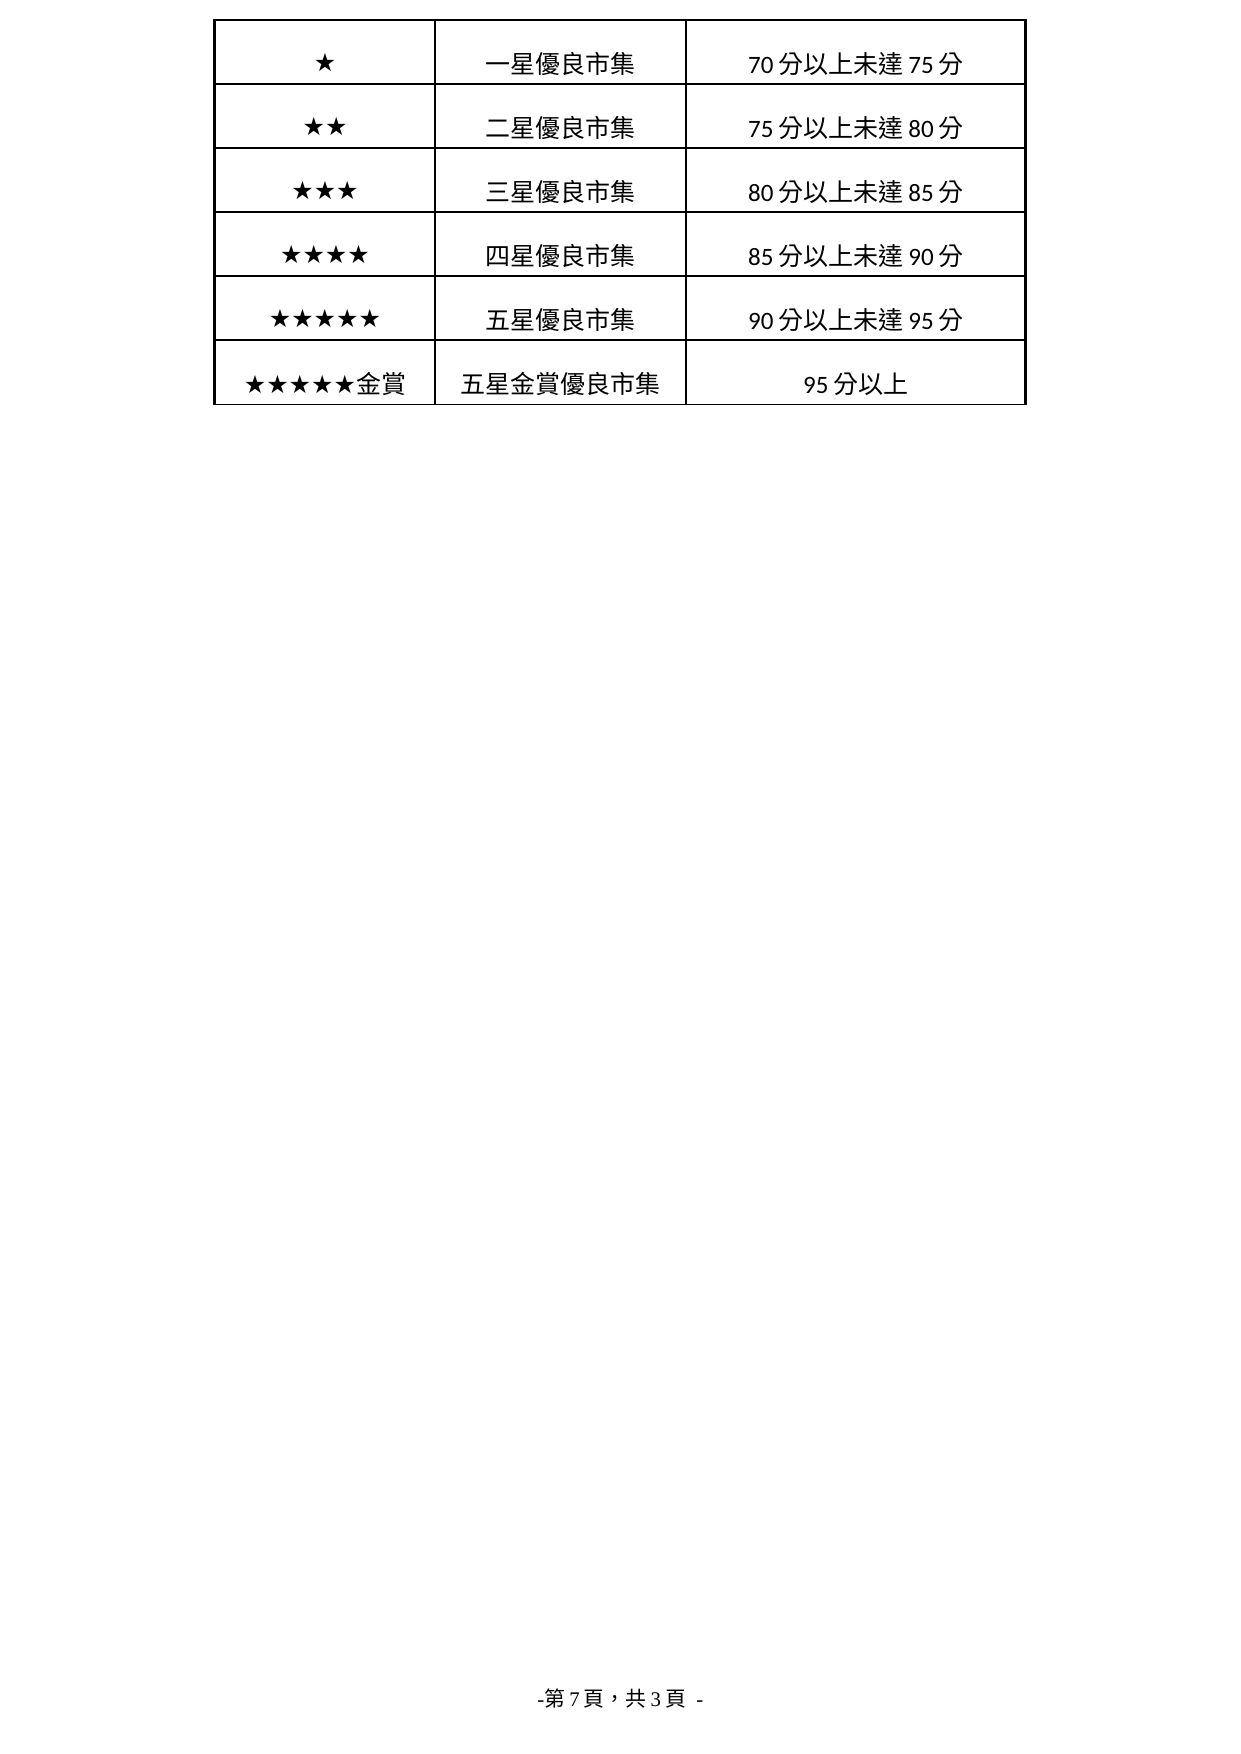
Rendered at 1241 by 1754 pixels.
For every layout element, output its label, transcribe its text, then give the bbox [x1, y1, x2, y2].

table_cell 二星優良市集 [436, 85, 685, 147]
table_cell ★★★★★ [216, 277, 434, 339]
table_cell 85分以上未達90分 [687, 213, 1024, 275]
table_cell 70分以上未達75分 [687, 21, 1024, 83]
table_cell ★ [216, 21, 434, 83]
table_cell 三星優良市集 [436, 149, 685, 211]
table_cell 95分以上 [687, 341, 1024, 403]
table_cell 75分以上未達80分 [687, 85, 1024, 147]
table_cell ★★★★★金賞 [216, 341, 434, 403]
table_cell 一星優良市集 [436, 21, 685, 83]
table_cell ★★★★ [216, 213, 434, 275]
table_cell ★★★ [216, 149, 434, 211]
table_cell 90分以上未達95分 [687, 277, 1024, 339]
table_cell ★★ [216, 85, 434, 147]
table_cell 四星優良市集 [436, 213, 685, 275]
table_cell 80分以上未達85分 [687, 149, 1024, 211]
table_cell 五星金賞優良市集 [436, 341, 685, 403]
table_cell 五星優良市集 [436, 277, 685, 339]
